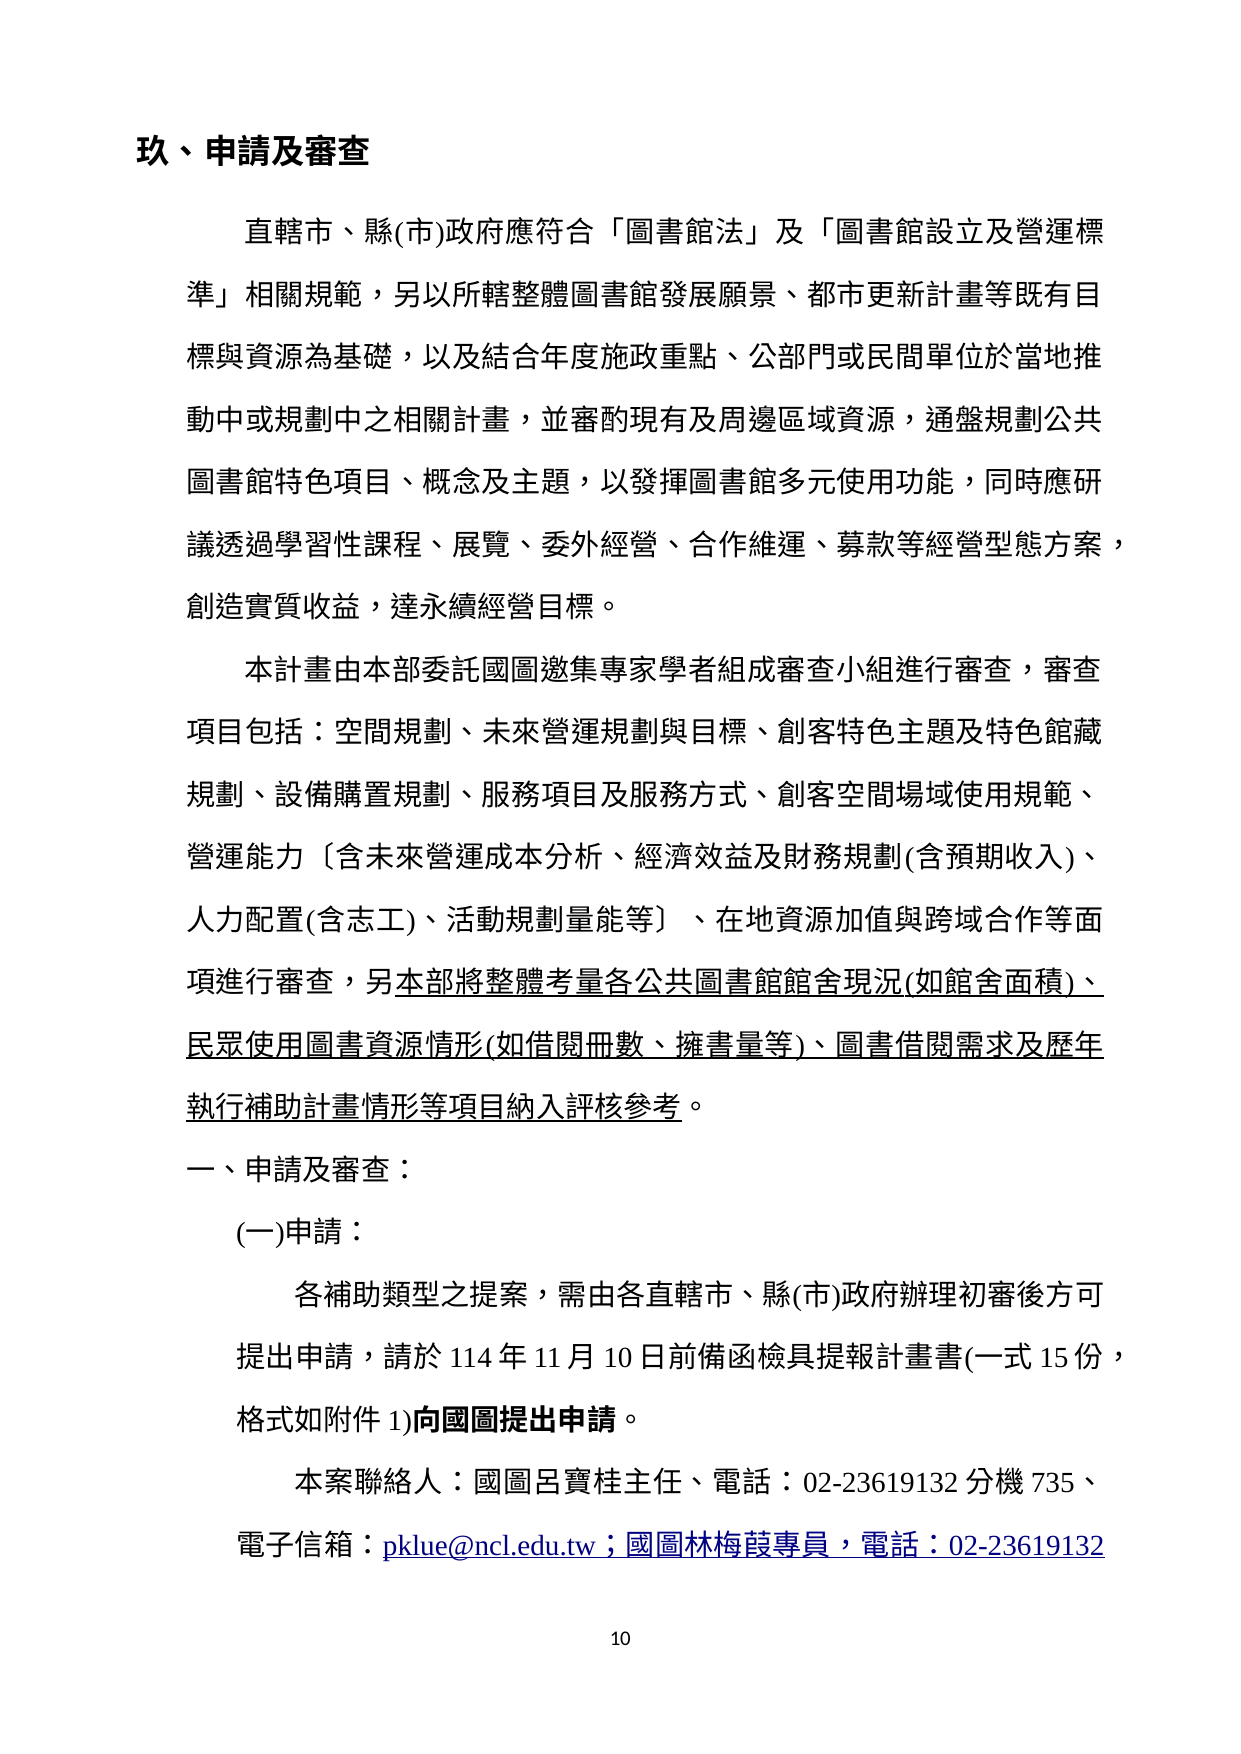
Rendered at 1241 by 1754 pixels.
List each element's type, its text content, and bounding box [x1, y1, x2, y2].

text 本案聯絡人：國圖呂寶桂主任、電話：02-23619132分機735、電子信箱：pklue@ncl.edu.tw；國圖林梅葭專員，電話：02-23619132 [236, 1438, 1104, 1563]
text 各補助類型之提案，需由各直轄市、縣(市)政府辦理初審後方可提出申請，請於114年11月10日前備函檢具提報計畫書(一式15份，格式如附件1)向國圖提出申請。 [236, 1251, 1104, 1438]
text 本計畫由本部委託國圖邀集專家學者組成審查小組進行審查，審查項目包括：空間規劃、未來營運規劃與目標、創客特色主題及特色館藏規劃、設備購置規劃、服務項目及服務方式、創客空間場域使用規範、營運能力〔含未來營運成本分析、經濟效益及財務規劃(含預期收入)、人力配置(含志工)、活動規劃量能等〕、在地資源加值與跨域合作等面項進行審查，另本部將整體考量各公共圖書館館舍現況(如館舍面積)、民眾使用圖書資源情形(如借閱冊數、擁書量等)、圖書借閱需求及歷年 [186, 626, 1104, 1057]
text 執行補助計畫情形等項目納入評核參考。 [186, 1059, 1104, 1126]
text 一、申請及審查： [186, 1126, 1104, 1188]
list 申請及審查 [136, 107, 1104, 169]
text (一)申請： [236, 1188, 1104, 1251]
text 直轄市、縣(市)政府應符合「圖書館法」及「圖書館設立及營運標準」相關規範，另以所轄整體圖書館發展願景、都市更新計畫等既有目標與資源為基礎，以及結合年度施政重點、公部門或民間單位於當地推動中或規劃中之相關計畫，並審酌現有及周邊區域資源，通盤規劃公共圖書館特色項目、概念及主題，以發揮圖書館多元使用功能，同時應研議透過學習性課程、展覽、委外經營、合作維運、募款等經營型態方案，創造實質收益，達永續經營目標。 [186, 188, 1104, 626]
